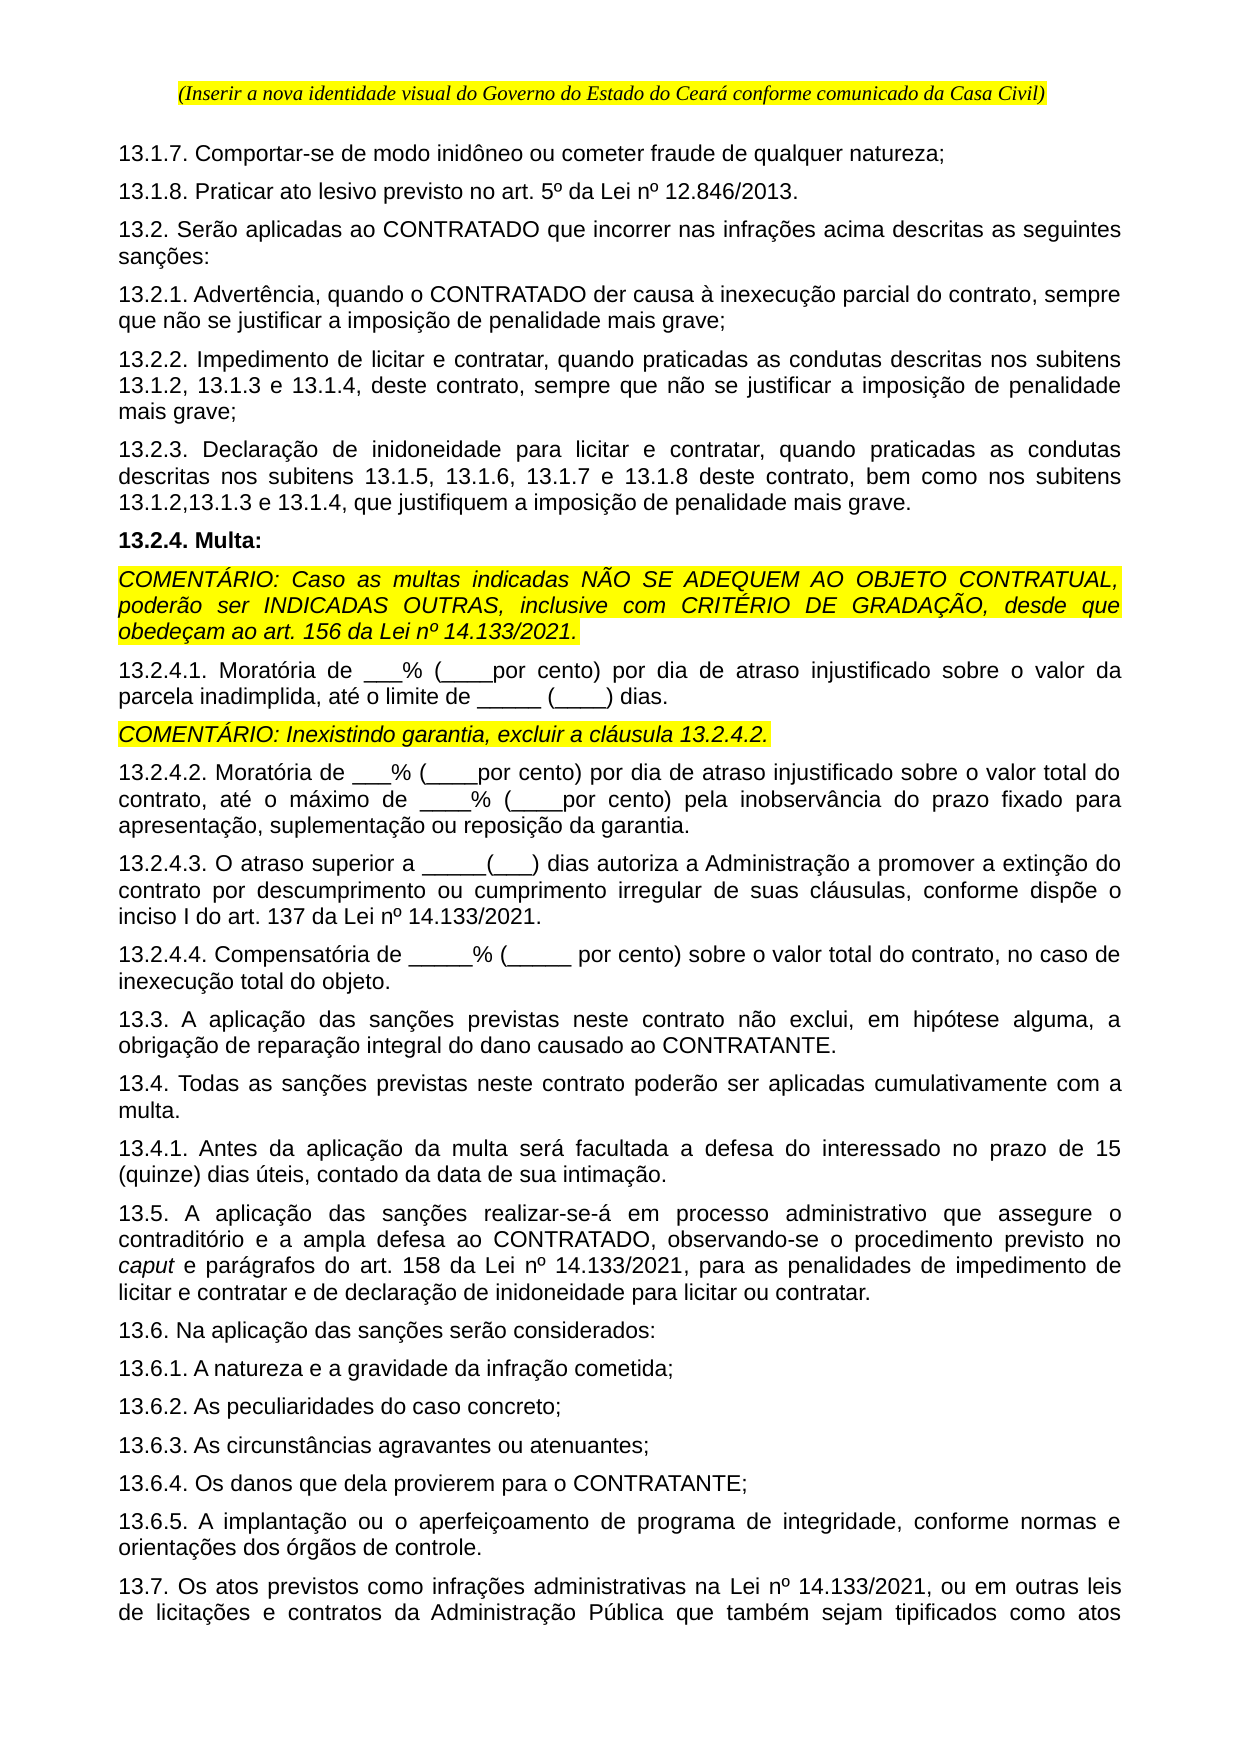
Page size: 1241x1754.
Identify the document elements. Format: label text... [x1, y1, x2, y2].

text 13.6.5. A implantação ou o aperfeiçoamento de programa de integridade, conforme normas e orientações dos órgãos de controle. [118, 1508, 1122, 1561]
text 13.2.4.3. O atraso superior a _____(___) dias autoriza a Administração a promover a extinção do contrato por descumprimento ou cumprimento irregular de suas cláusulas, conforme dispõe o inciso I do art. 137 da Lei nº 14.133/2021. [118, 850, 1122, 929]
text 13.7. Os atos previstos como infrações administrativas na Lei nº 14.133/2021, ou em outras leis de licitações e contratos da Administração Pública que também sejam tipificados como atos [118, 1573, 1122, 1625]
text 13.2.4. Multa: [118, 527, 1122, 554]
text 13.4. Todas as sanções previstas neste contrato poderão ser aplicadas cumulativamente com a multa. [118, 1070, 1122, 1123]
text 13.2.4.2. Moratória de ___% (____por cento) por dia de atraso injustificado sobre o valor total do contrato, até o máximo de ____% (____por cento) pela inobservância do prazo fixado para apresentação, suplementação ou reposição da garantia. [118, 759, 1122, 838]
text 13.1.7. Comportar-se de modo inidôneo ou cometer fraude de qualquer natureza; [118, 140, 1122, 166]
text 13.6. Na aplicação das sanções serão considerados: [118, 1317, 1122, 1343]
text 13.4.1. Antes da aplicação da multa será facultada a defesa do interessado no prazo de 15 (quinze) dias úteis, contado da data de sua intimação. [118, 1135, 1122, 1188]
text 13.2.4.4. Compensatória de _____% (_____ por cento) sobre o valor total do contrato, no caso de inexecução total do objeto. [118, 941, 1122, 994]
text 13.5. A aplicação das sanções realizar-se-á em processo administrativo que assegure o contraditório e a ampla defesa ao CONTRATADO, observando-se o procedimento previsto no caput e parágrafos do art. 158 da Lei nº 14.133/2021, para as penalidades de impedimento de licitar e contratar e de declaração de inidoneidade para licitar ou contratar. [118, 1199, 1122, 1305]
text 13.6.2. As peculiaridades do caso concreto; [118, 1393, 1122, 1420]
text COMENTÁRIO: Caso as multas indicadas NÃO SE ADEQUEM AO OBJETO CONTRATUAL, poderão ser INDICADAS OUTRAS, inclusive com CRITÉRIO DE GRADAÇÃO, desde que obedeçam ao art. 156 da Lei nº 14.133/2021. [118, 566, 1122, 645]
text COMENTÁRIO: Inexistindo garantia, excluir a cláusula 13.2.4.2. [118, 721, 1122, 747]
text 13.2.3. Declaração de inidoneidade para licitar e contratar, quando praticadas as condutas descritas nos subitens 13.1.5, 13.1.6, 13.1.7 e 13.1.8 deste contrato, bem como nos subitens 13.1.2,13.1.3 e 13.1.4, que justifiquem a imposição de penalidade mais grave. [118, 436, 1122, 516]
text 13.2.1. Advertência, quando o CONTRATADO der causa à inexecução parcial do contrato, sempre que não se justificar a imposição de penalidade mais grave; [118, 281, 1122, 334]
text 13.6.1. A natureza e a gravidade da infração cometida; [118, 1355, 1122, 1381]
text 13.2. Serão aplicadas ao CONTRATADO que incorrer nas infrações acima descritas as seguintes sanções: [118, 216, 1122, 269]
text 13.6.3. As circunstâncias agravantes ou atenuantes; [118, 1432, 1122, 1458]
text 13.3. A aplicação das sanções previstas neste contrato não exclui, em hipótese alguma, a obrigação de reparação integral do dano causado ao CONTRATANTE. [118, 1006, 1122, 1058]
text 13.1.8. Praticar ato lesivo previsto no art. 5º da Lei nº 12.846/2013. [118, 178, 1122, 204]
text 13.2.2. Impedimento de licitar e contratar, quando praticadas as condutas descritas nos subitens 13.1.2, 13.1.3 e 13.1.4, deste contrato, sempre que não se justificar a imposição de penalidade mais grave; [118, 346, 1122, 424]
text 13.6.4. Os danos que dela provierem para o CONTRATANTE; [118, 1470, 1122, 1496]
text 13.2.4.1. Moratória de ___% (____por cento) por dia de atraso injustificado sobre o valor da parcela inadimplida, até o limite de _____ (____) dias. [118, 657, 1122, 709]
